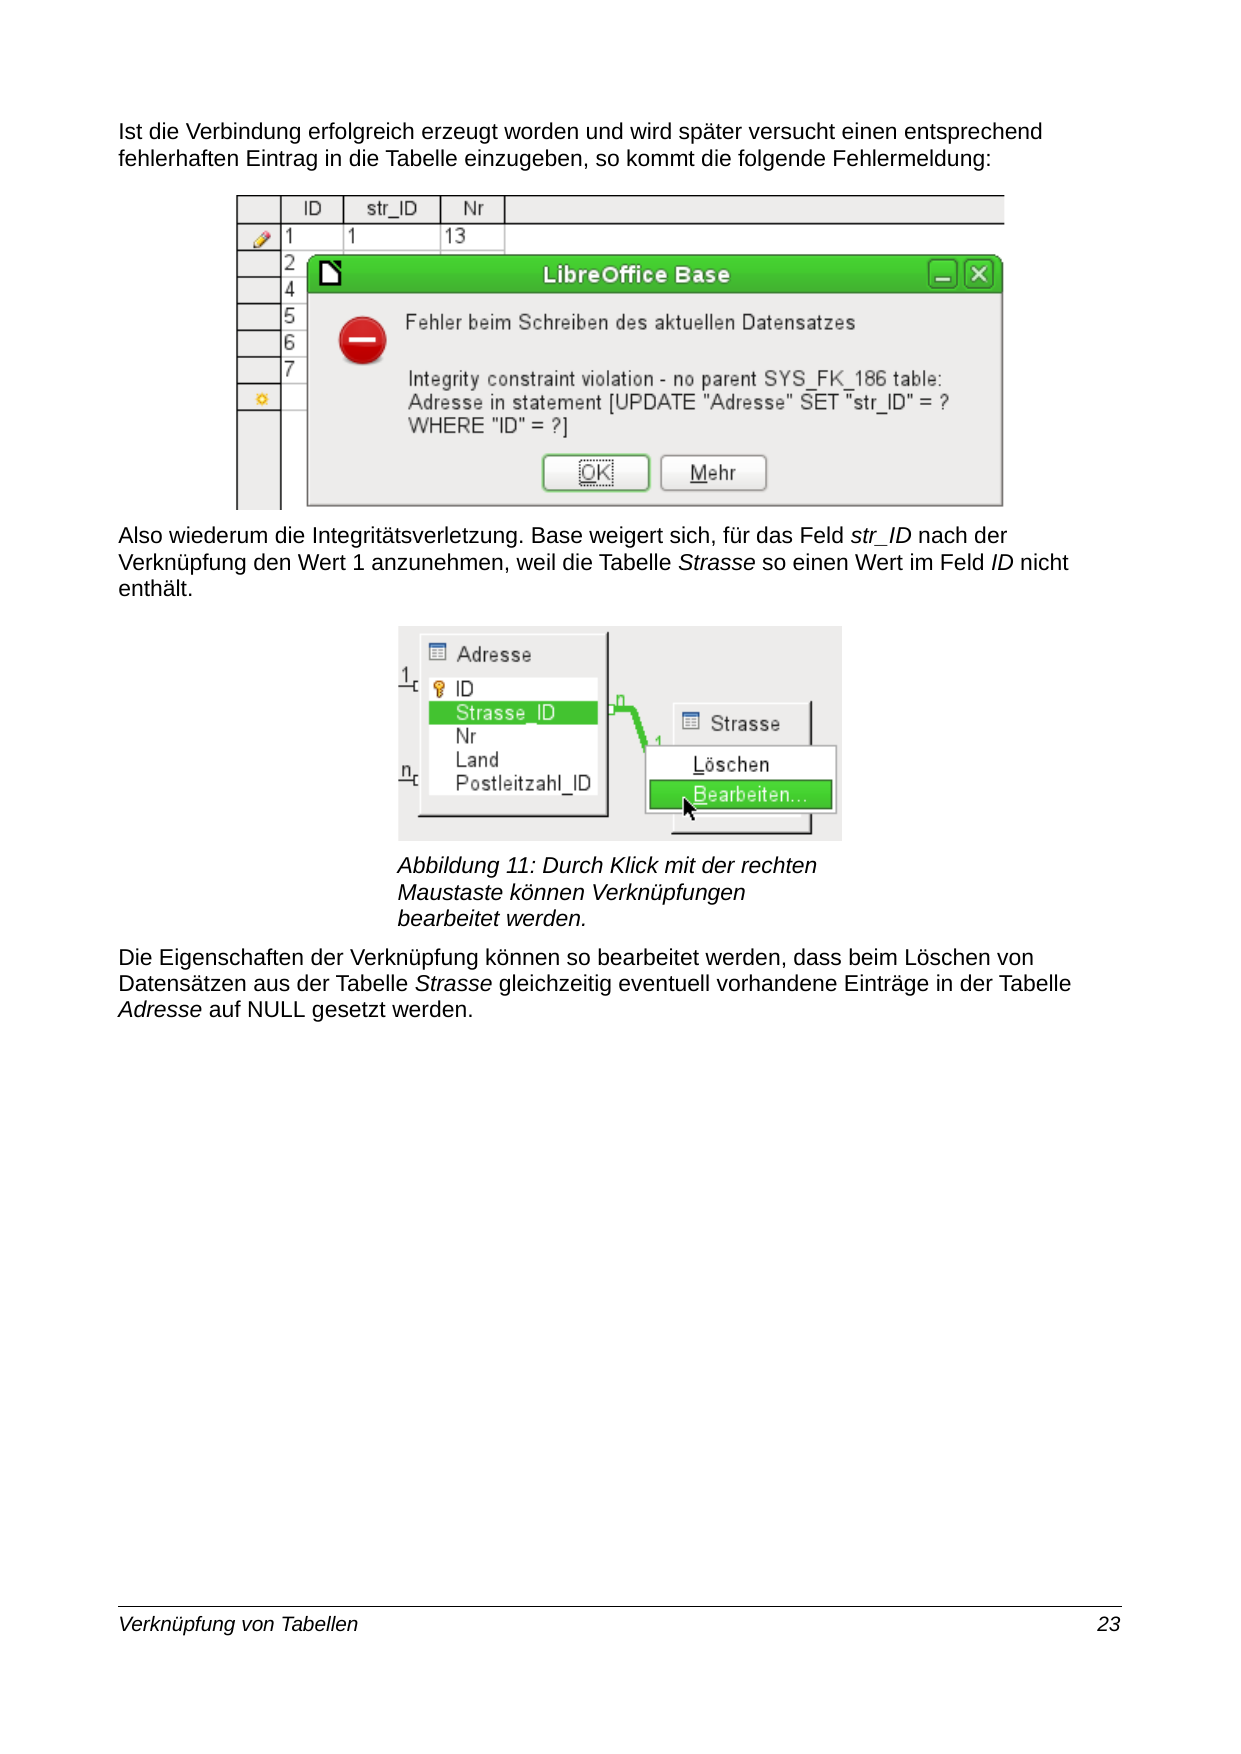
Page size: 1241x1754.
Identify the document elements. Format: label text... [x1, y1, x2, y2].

text Ist die Verbindung erfolgreich erzeugt worden und wird später versucht einen entsprechend fehlerhaften Eintrag in die Tabelle einzugeben, so kommt die folgende Fehlermeldung: [118, 118, 1122, 171]
text Abbildung 11: Durch Klick mit der rechten Maustaste können Verknüpfungen bearbeitet werden. [397, 626, 843, 931]
picture [235, 195, 1005, 510]
text Also wiederum die Integritätsverletzung. Base weigert sich, für das Feld str_ID nach der Verknüpfung den Wert 1 anzunehmen, weil die Tabelle Strasse so einen Wert im Feld ID nicht enthält. [118, 522, 1122, 601]
picture [398, 626, 842, 841]
text Die Eigenschaften der Verknüpfung können so bearbeitet werden, dass beim Löschen von Datensätzen aus der Tabelle Strasse gleichzeitig eventuell vorhandene Einträge in der Tabelle Adresse auf NULL gesetzt werden. [118, 944, 1122, 1023]
